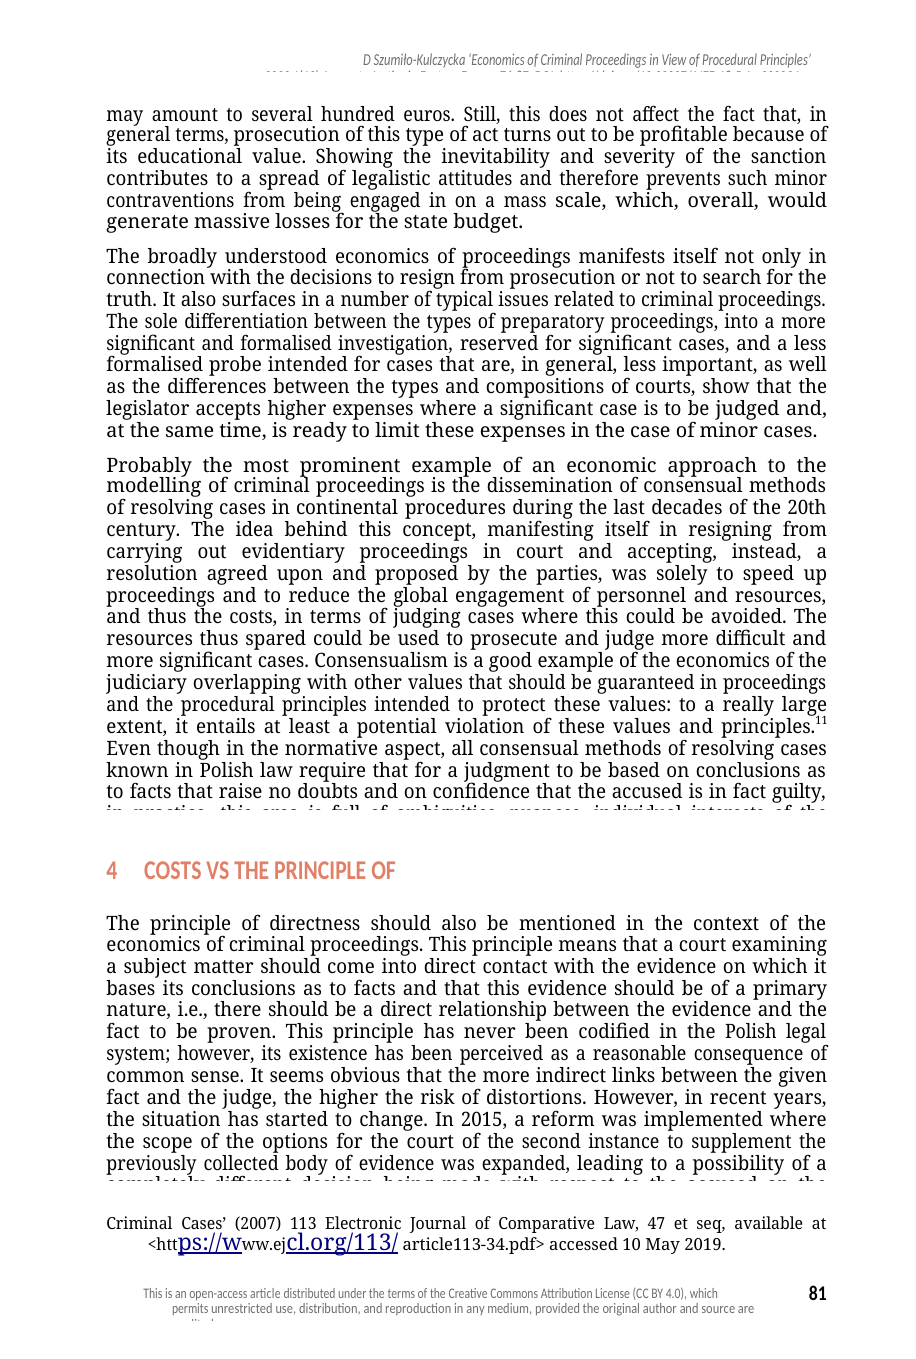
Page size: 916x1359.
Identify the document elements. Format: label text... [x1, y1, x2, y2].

text may amount to several hundred euros. Still, this does not affect the fact that, in general terms, prosecution of this type of act turns out to be profitable because of its educational value. Showing the inevitability and severity of the sanction contributes to a spread of legalistic attitudes and therefore prevents such minor contraventions from being engaged in on a mass scale, which, overall, would generate massive losses for the state budget. [106, 104, 827, 235]
text This is an open-access article distributed under the terms of the Creative Commons Attribution License (CC BY 4.0), which permits unrestricted use, distribution, and reproduction in any medium, provided the original author and source are credited. [143, 1286, 755, 1320]
text COSTS VS THE PRINCIPLE OF DIRECTNESS [144, 853, 495, 888]
text 81 [809, 1280, 829, 1306]
text The principle of directness should also be mentioned in the context of the economics of criminal proceedings. This principle means that a court examining a subject matter should come into direct contact with the evidence on which it bases its conclusions as to facts and that this evidence should be of a primary nature, i.e., there should be a direct relationship between the evidence and the fact to be proven. This principle has never been codified in the Polish legal system; however, its existence has been perceived as a reasonable consequence of common sense. It seems obvious that the more indirect links between the given fact and the judge, the higher the risk of distortions. However, in recent years, the situation has started to change. In 2015, a reform was implemented where the scope of the options for the court of the second instance to supplement the previously collected body of evidence was expanded, leading to a possibility of a completely different decision being made with respect to the accused on the basis of evidence that is known to that court partially in a direct manner and [106, 913, 827, 1180]
text The broadly understood economics of proceedings manifests itself not only in connection with the decisions to resign from prosecution or not to search for the truth. It also surfaces in a number of typical issues related to criminal proceedings. The sole differentiation between the types of preparatory proceedings, into a more significant and formalised investigation, reserved for significant cases, and a less formalised probe intended for cases that are, in general, less important, as well as the differences between the types and compositions of courts, show that the legislator accepts higher expenses where a significant case is to be judged and, at the same time, is ready to limit these expenses in the case of minor cases. [106, 246, 827, 443]
text D Szumiło-Kulczycka ‘Economics of Criminal Proceedings in View of Procedural Principles’ 2022 1(13) Access to Justice in Eastern Europe 76-87. DOI: https://doi.org/10.33327/AJEE-18-5.1-n000094 [264, 52, 829, 87]
text 4 [106, 853, 119, 886]
text 11 SC Thaman, ‘Plea Bargaining, Negotiating Confessions and Consensual Resolution of Criminal Cases’ (2007) 113 Electronic Journal of Comparative Law, 47 et seq, available at <https://www.ejcl.org/113/ article113-34.pdf> accessed 10 May 2019. [106, 1216, 827, 1272]
text Probably the most prominent example of an economic approach to the modelling of criminal proceedings is the dissemination of consensual methods of resolving cases in continental procedures during the last decades of the 20th century. The idea behind this concept, manifesting itself in resigning from carrying out evidentiary proceedings in court and accepting, instead, a resolution agreed upon and proposed by the parties, was solely to speed up proceedings and to reduce the global engagement of personnel and resources, and thus the costs, in terms of judging cases where this could be avoided. The resources thus spared could be used to prosecute and judge more difficult and more significant cases. Consensualism is a good example of the economics of the judiciary overlapping with other values that should be guaranteed in proceedings and the procedural principles intended to protect these values: to a really large extent, it entails at least a potential violation of these values and principles.11 Even though in the normative aspect, all consensual methods of resolving cases known in Polish law require that for a judgment to be based on conclusions as to facts that raise no doubts and on confidence that the accused is in fact guilty, in practice, this area is full of ambiguities, nuances, individual interests of the accused and the aggrieved, and, finally, pragmatic interests of the judiciary authorities themselves — few would be ready to claim with absolute certainty that the idealistic assumptions laid down in statutory regulations are actually being implemented. [106, 455, 827, 810]
